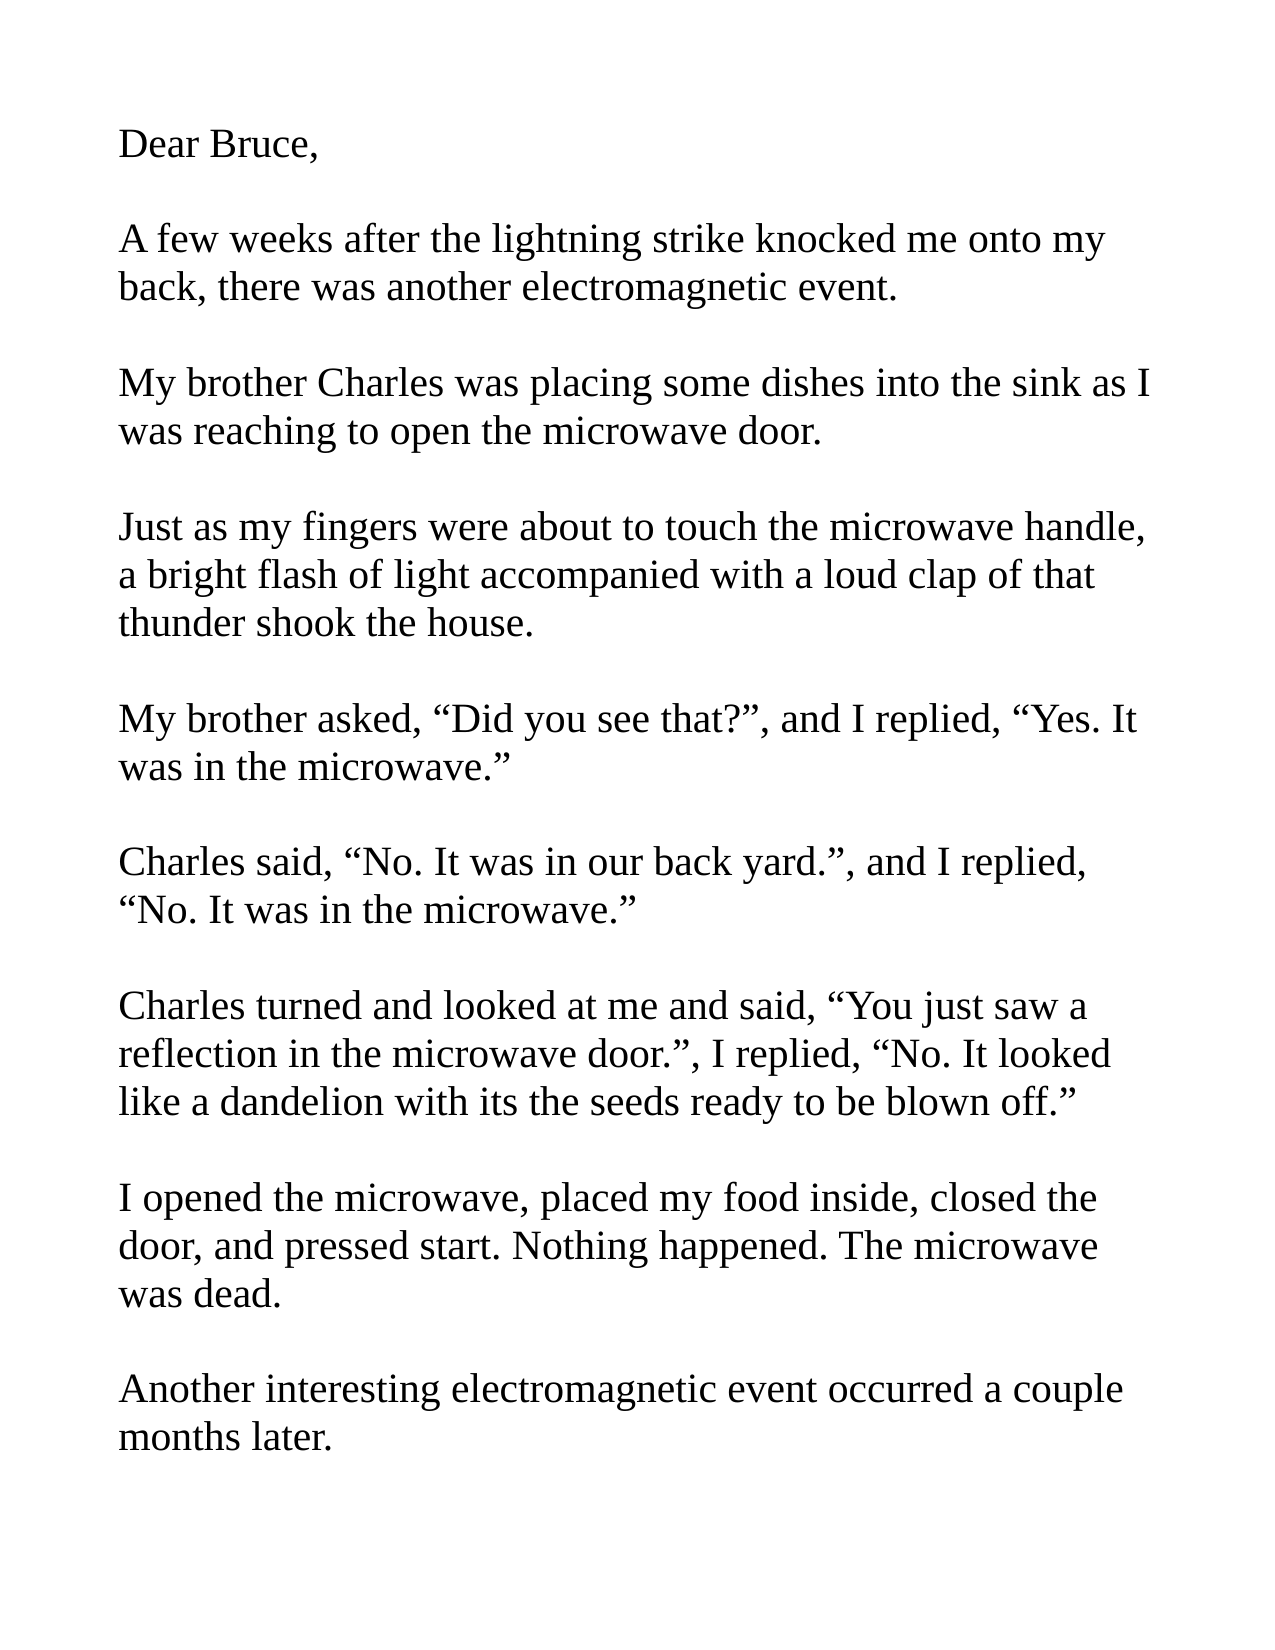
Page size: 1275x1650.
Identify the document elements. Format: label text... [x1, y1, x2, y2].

text Just as my fingers were about to touch the microwave handle, a bright flash of light accompanied with a loud clap of that thunder shook the house. [118, 501, 1157, 645]
text Charles said, “No. It was in our back yard.”, and I replied, “No. It was in the microwave.” [118, 837, 1157, 933]
text Charles turned and looked at me and said, “You just saw a reflection in the microwave door.”, I replied, “No. It looked like a dandelion with its the seeds ready to be blown off.” [118, 981, 1157, 1124]
text I opened the microwave, placed my food inside, closed the door, and pressed start. Nothing happened. The microwave was dead. [118, 1172, 1157, 1316]
text A few weeks after the lightning strike knocked me onto my back, there was another electromagnetic event. [118, 214, 1157, 310]
text My brother asked, “Did you see that?”, and I replied, “Yes. It was in the microwave.” [118, 693, 1157, 789]
text Another interesting electromagnetic event occurred a couple months later. [118, 1364, 1157, 1460]
text My brother Charles was placing some dishes into the sink as I was reaching to open the microwave door. [118, 358, 1157, 453]
text Dear Bruce, [118, 118, 1157, 166]
